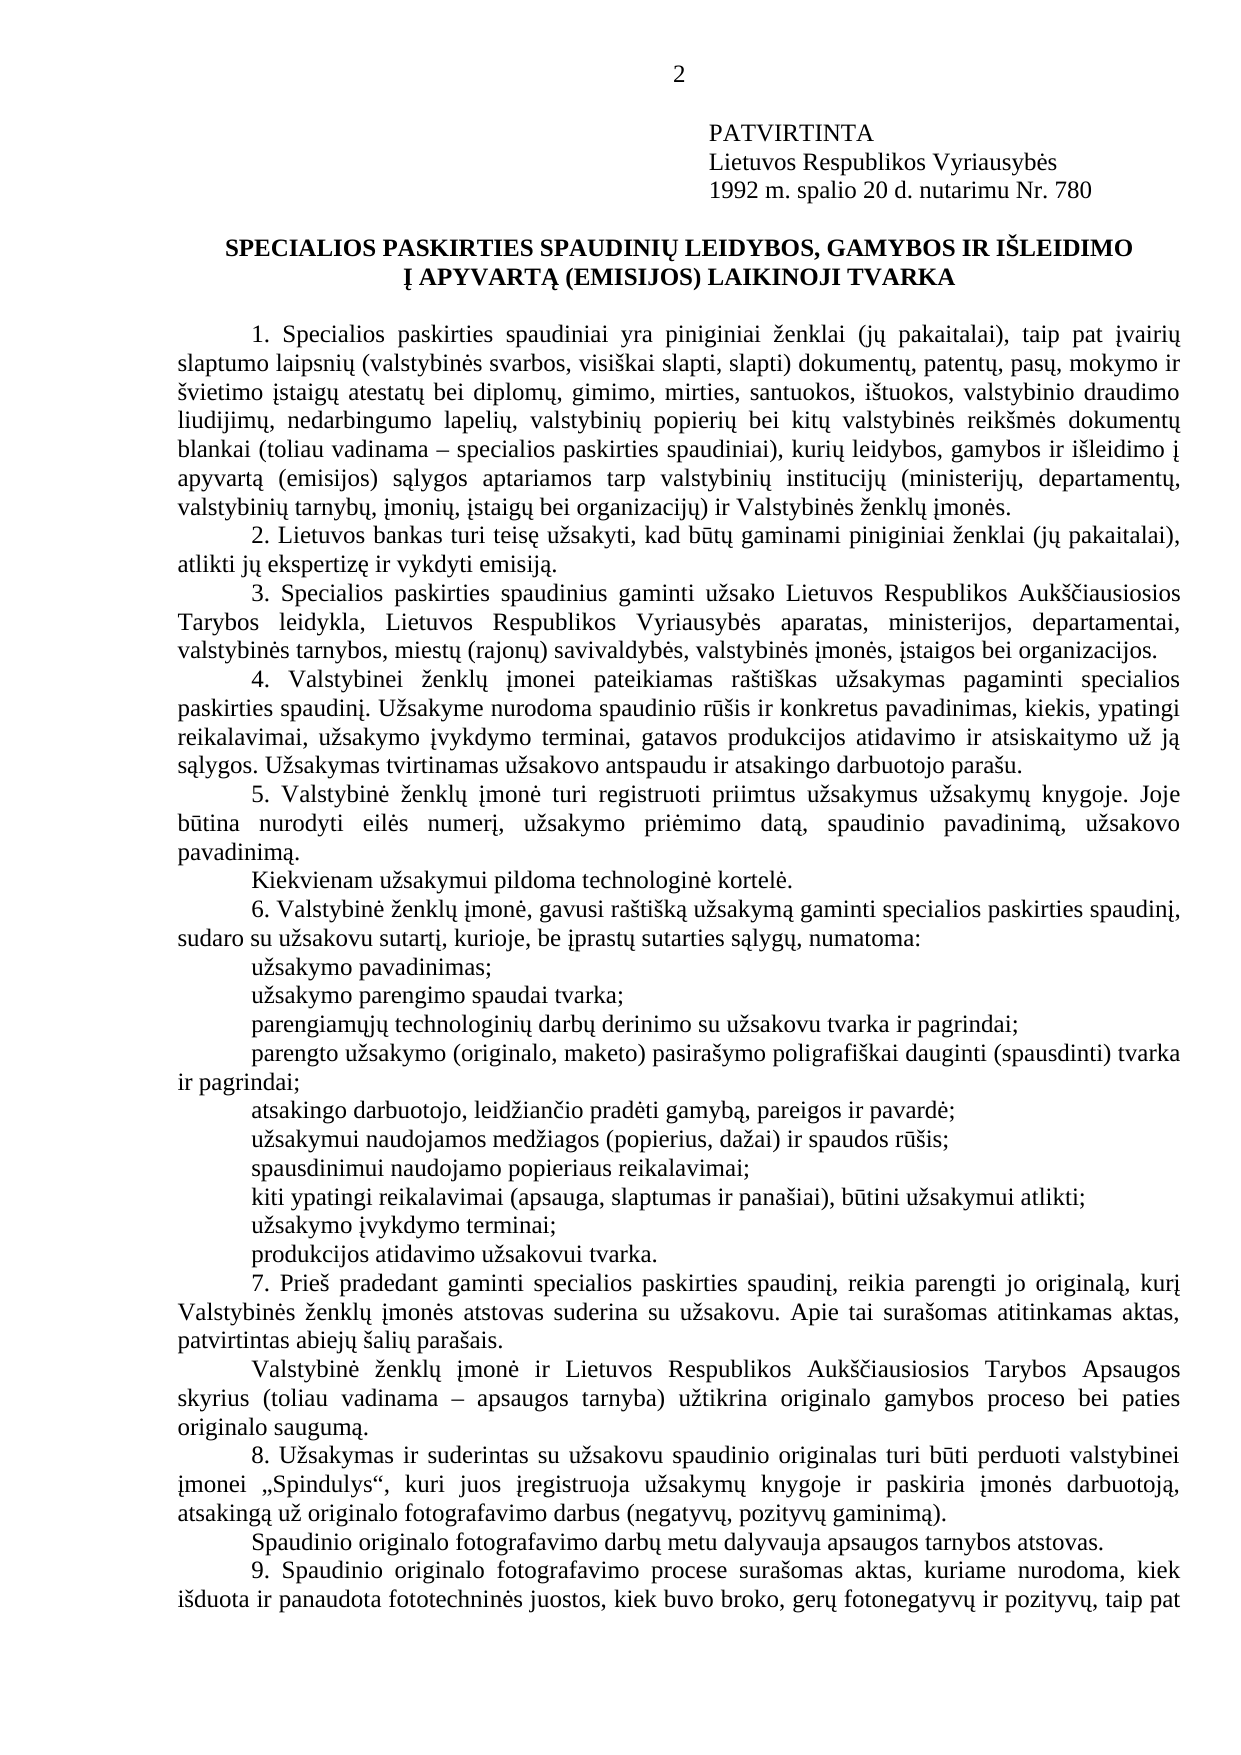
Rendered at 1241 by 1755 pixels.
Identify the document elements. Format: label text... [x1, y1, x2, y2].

text Valstybinė ženklų įmonė ir Lietuvos Respublikos Aukščiausiosios Tarybos Apsaugos skyrius (toliau vadinama – apsaugos tarnyba) užtikrina originalo gamybos proceso bei paties originalo saugumą. [177, 1354, 1181, 1441]
text PATVIRTINTA [177, 118, 1181, 147]
text 9. Spaudinio originalo fotografavimo procese surašomas aktas, kuriame nurodoma, kiek išduota ir panaudota fototechninės juostos, kiek buvo broko, gerų fotonegatyvų ir pozityvų, taip pat [177, 1556, 1181, 1613]
text užsakymo pavadinimas; [177, 952, 1181, 981]
text 6. Valstybinė ženklų įmonė, gavusi raštišką užsakymą gaminti specialios paskirties spaudinį, sudaro su užsakovu sutartį, kurioje, be įprastų sutarties sąlygų, numatoma: [177, 894, 1181, 952]
text 1992 m. spalio 20 d. nutarimu Nr. 780 [177, 176, 1181, 204]
text Specialios paskirties spaudinių leidybos, gamybos ir išleidimo [177, 233, 1181, 262]
text atsakingo darbuotojo, leidžiančio pradėti gamybą, pareigos ir pavardė; [177, 1096, 1181, 1124]
text kiti ypatingi reikalavimai (apsauga, slaptumas ir panašiai), būtini užsakymui atlikti; [177, 1182, 1181, 1211]
text užsakymo įvykdymo terminai; [177, 1211, 1181, 1239]
text užsakymui naudojamos medžiagos (popierius, dažai) ir spaudos rūšis; [177, 1124, 1181, 1153]
text spausdinimui naudojamo popieriaus reikalavimai; [177, 1153, 1181, 1182]
text 5. Valstybinė ženklų įmonė turi registruoti priimtus užsakymus užsakymų knygoje. Joje būtina nurodyti eilės numerį, užsakymo priėmimo datą, spaudinio pavadinimą, užsakovo pavadinimą. [177, 779, 1181, 866]
text 1. Specialios paskirties spaudiniai yra piniginiai ženklai (jų pakaitalai), taip pat įvairių slaptumo laipsnių (valstybinės svarbos, visiškai slapti, slapti) dokumentų, patentų, pasų, mokymo ir švietimo įstaigų atestatų bei diplomų, gimimo, mirties, santuokos, ištuokos, valstybinio draudimo liudijimų, nedarbingumo lapelių, valstybinių popierių bei kitų valstybinės reikšmės dokumentų blankai (toliau vadinama – specialios paskirties spaudiniai), kurių leidybos, gamybos ir išleidimo į apyvartą (emisijos) sąlygos aptariamos tarp valstybinių institucijų (ministerijų, departamentų, valstybinių tarnybų, įmonių, įstaigų bei organizacijų) ir Valstybinės ženklų įmonės. [177, 319, 1181, 521]
text 4. Valstybinei ženklų įmonei pateikiamas raštiškas užsakymas pagaminti specialios paskirties spaudinį. Užsakyme nurodoma spaudinio rūšis ir konkretus pavadinimas, kiekis, ypatingi reikalavimai, užsakymo įvykdymo terminai, gatavos produkcijos atidavimo ir atsiskaitymo už ją sąlygos. Užsakymas tvirtinamas užsakovo antspaudu ir atsakingo darbuotojo parašu. [177, 664, 1181, 779]
text 7. Prieš pradedant gaminti specialios paskirties spaudinį, reikia parengti jo originalą, kurį Valstybinės ženklų įmonės atstovas suderina su užsakovu. Apie tai surašomas atitinkamas aktas, patvirtintas abiejų šalių parašais. [177, 1268, 1181, 1354]
text 3. Specialios paskirties spaudinius gaminti užsako Lietuvos Respublikos Aukščiausiosios Tarybos leidykla, Lietuvos Respublikos Vyriausybės aparatas, ministerijos, departamentai, valstybinės tarnybos, miestų (rajonų) savivaldybės, valstybinės įmonės, įstaigos bei organizacijos. [177, 578, 1181, 664]
text Kiekvienam užsakymui pildoma technologinė kortelė. [177, 866, 1181, 894]
text į apyvartą (emisijos) laikinoji tvarka [177, 262, 1181, 291]
text parengto užsakymo (originalo, maketo) pasirašymo poligrafiškai dauginti (spausdinti) tvarka ir pagrindai; [177, 1038, 1181, 1096]
text Lietuvos Respublikos Vyriausybės [177, 147, 1181, 176]
text užsakymo parengimo spaudai tvarka; [177, 981, 1181, 1009]
text 2. Lietuvos bankas turi teisę užsakyti, kad būtų gaminami piniginiai ženklai (jų pakaitalai), atlikti jų ekspertizę ir vykdyti emisiją. [177, 521, 1181, 578]
text parengiamųjų technologinių darbų derinimo su užsakovu tvarka ir pagrindai; [177, 1009, 1181, 1038]
text 8. Užsakymas ir suderintas su užsakovu spaudinio originalas turi būti perduoti valstybinei įmonei „Spindulys“, kuri juos įregistruoja užsakymų knygoje ir paskiria įmonės darbuotoją, atsakingą už originalo fotografavimo darbus (negatyvų, pozityvų gaminimą). [177, 1441, 1181, 1527]
text produkcijos atidavimo užsakovui tvarka. [177, 1239, 1181, 1268]
text Spaudinio originalo fotografavimo darbų metu dalyvauja apsaugos tarnybos atstovas. [177, 1527, 1181, 1556]
